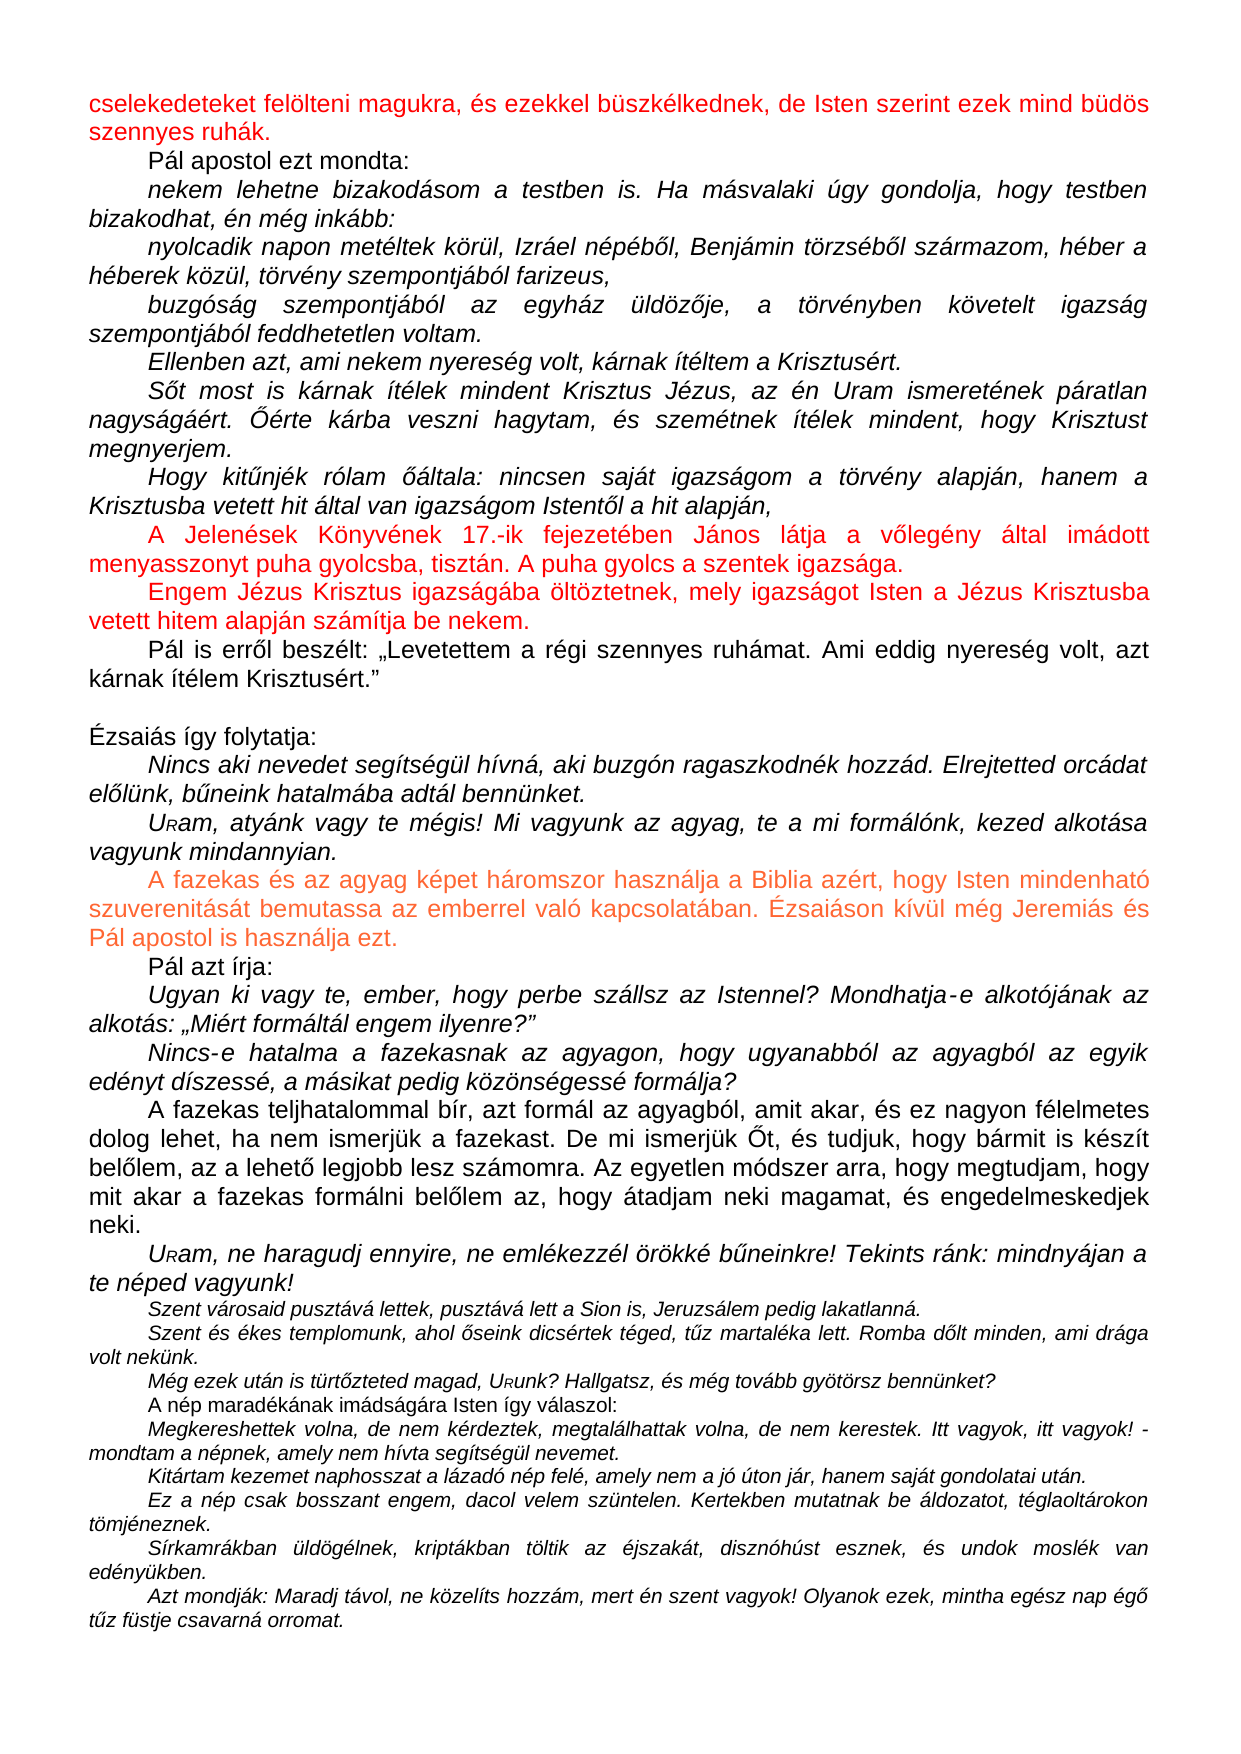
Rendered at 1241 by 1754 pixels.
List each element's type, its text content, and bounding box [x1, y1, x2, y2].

text Pál azt írja: [88, 952, 1152, 981]
text buzgóság szempontjából az egyház üldözője, a törvényben követelt igazság szempontjából feddhetetlen voltam. [88, 290, 1152, 347]
text Pál apostol ezt mondta: [88, 146, 1152, 175]
text nekem lehetne bizakodásom a testben is. Ha másvalaki úgy gondolja, hogy testben bizakodhat, én még inkább: [88, 175, 1152, 232]
text A nép maradékának imádságára Isten így válaszol: [88, 1393, 1152, 1417]
text Kitártam kezemet naphosszat a lázadó nép felé, amely nem a jó úton jár, hanem saját gondolatai után. [88, 1464, 1152, 1488]
text Ézsaiás így folytatja: [88, 722, 1152, 751]
text A fazekas teljhatalommal bír, azt formál az agyagból, amit akar, és ez nagyon félelmetes dolog lehet, ha nem ismerjük a fazekast. De mi ismerjük Őt, és tudjuk, hogy bármit is készít belőlem, az a lehető legjobb lesz számomra. Az egyetlen módszer arra, hogy megtudjam, hogy mit akar a fazekas formálni belőlem az, hogy átadjam neki magamat, és engedelmeskedjek neki. [88, 1096, 1152, 1239]
text Hogy kitűnjék rólam őáltala: nincsen saját igazságom a törvény alapján, hanem a Krisztusba vetett hit által van igazságom Istentől a hit alapján, [88, 462, 1152, 520]
text Szent és ékes templomunk, ahol őseink dicsértek téged, tűz martaléka lett. Romba dőlt minden, ami drága volt nekünk. [88, 1321, 1152, 1369]
text Ellenben azt, ami nekem nyereség volt, kárnak ítéltem a Krisztusért. [88, 347, 1152, 376]
text Szent városaid pusztává lettek, pusztává lett a Sion is, Jeruzsálem pedig lakatlanná. [88, 1297, 1152, 1321]
text Még ezek után is türtőzteted magad, Urunk? Hallgatsz, és még tovább gyötörsz bennünket? [88, 1369, 1152, 1393]
text Ez a nép csak bosszant engem, dacol velem szüntelen. Kertekben mutatnak be áldozatot, téglaoltárokon tömjéneznek. [88, 1488, 1152, 1536]
text Engem Jézus Krisztus igazságába öltöztetnek, mely igazságot Isten a Jézus Krisztusba vetett hitem alapján számítja be nekem. [88, 577, 1152, 635]
text Pál is erről beszélt: „Levetettem a régi szennyes ruhámat. Ami eddig nyereség volt, azt kárnak ítélem Krisztusért.” [88, 635, 1152, 692]
text A fazekas és az agyag képet háromszor használja a Biblia azért, hogy Isten mindenható szuverenitását bemutassa az emberrel való kapcsolatában. Ézsaiáson kívül még Jeremiás és Pál apostol is használja ezt. [88, 866, 1152, 952]
text Uram, ne haragudj ennyire, ne emlékezzél örökké bűneinkre! Tekints ránk: mindnyájan a te néped vagyunk! [88, 1239, 1152, 1297]
text Nincs aki nevedet segítségül hívná, aki buzgón ragaszkodnék hozzád. Elrejtetted orcádat előlünk, bűneink hatalmába adtál bennünket. [88, 751, 1152, 808]
text Sőt most is kárnak ítélek mindent Krisztus Jézus, az én Uram ismeretének páratlan nagyságáért. Őérte kárba veszni hagytam, és szemétnek ítélek mindent, hogy Krisztust megnyerjem. [88, 376, 1152, 462]
text cselekedeteket felölteni magukra, és ezekkel büszkélkednek, de Isten szerint ezek mind büdös szennyes ruhák. [88, 88, 1152, 146]
text A Jelenések Könyvének 17.-ik fejezetében János látja a vőlegény által imádott menyasszonyt puha gyolcsba, tisztán. A puha gyolcs a szentek igazsága. [88, 520, 1152, 577]
text Sírkamrákban üldögélnek, kriptákban töltik az éjszakát, disznóhúst esznek, és undok moslék van edényükben. [88, 1536, 1152, 1584]
text nyolcadik napon metéltek körül, Izráel népéből, Benjámin törzséből származom, héber a héberek közül, törvény szempontjából farizeus, [88, 232, 1152, 290]
text Azt mondják: Maradj távol, ne közelíts hozzám, mert én szent vagyok! Olyanok ezek, mintha egész nap égő tűz füstje csavarná orromat. [88, 1584, 1152, 1632]
text Megkereshettek volna, de nem kérdeztek, megtalálhattak volna, de nem kerestek. Itt vagyok, itt vagyok! - mondtam a népnek, amely nem hívta segítségül nevemet. [88, 1417, 1152, 1464]
text Nincs‑e hatalma a fazekasnak az agyagon, hogy ugyanabból az agyagból az egyik edényt díszessé, a másikat pedig közönségessé formálja? [88, 1038, 1152, 1096]
text Uram, atyánk vagy te mégis! Mi vagyunk az agyag, te a mi formálónk, kezed alkotása vagyunk mindannyian. [88, 808, 1152, 866]
text Ugyan ki vagy te, ember, hogy perbe szállsz az Istennel? Mondhatja‑e alkotójának az alkotás: „Miért formáltál engem ilyenre?” [88, 981, 1152, 1038]
